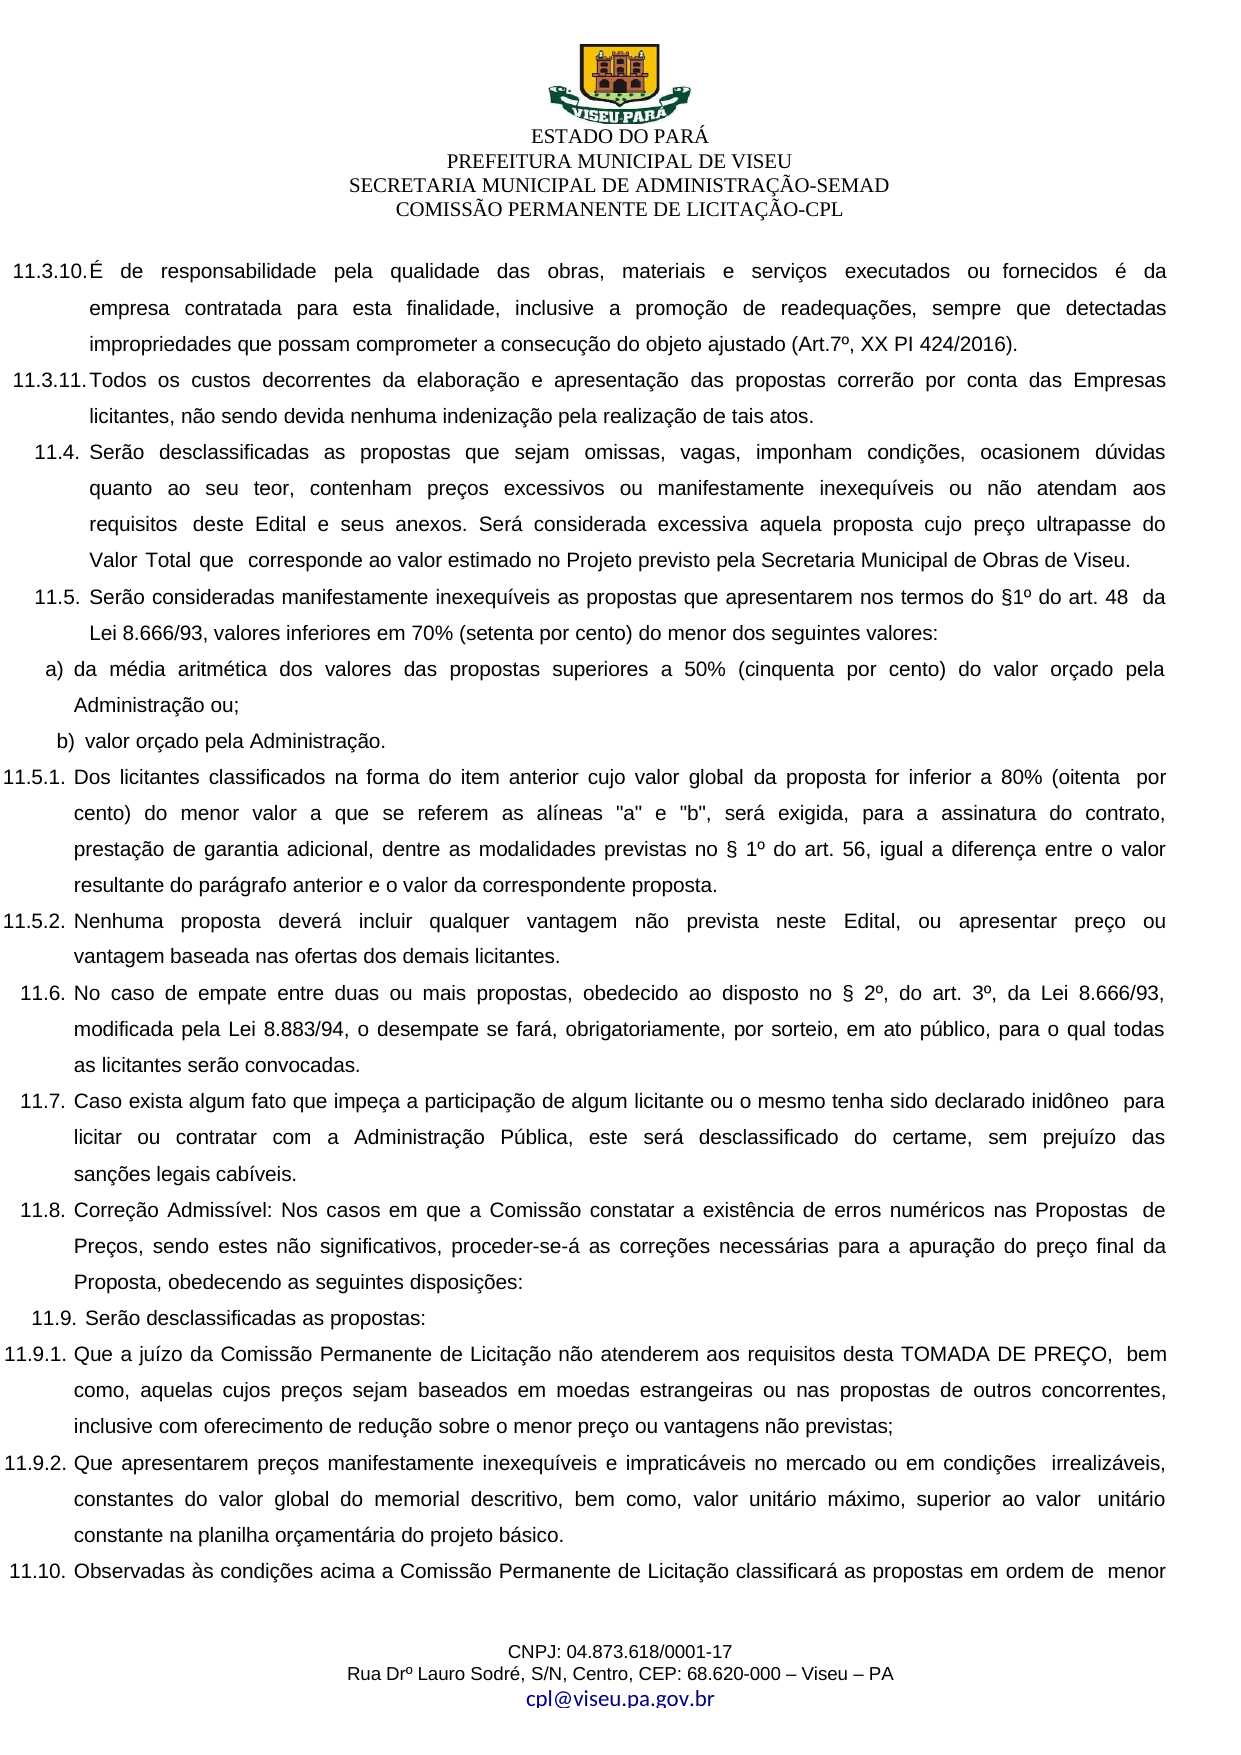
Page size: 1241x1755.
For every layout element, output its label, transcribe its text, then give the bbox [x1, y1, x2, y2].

list Todos os custos decorrentes da elaboração e apresentação das propostas correrão por conta das Empresas licitantes, não sendo devida nenhuma indenização pela realização de tais atos. [74, 368, 1166, 428]
list Caso exista algum fato que impeça a participação de algum licitante ou o mesmo tenha sido declarado inidôneo para licitar ou contratar com a Administração Pública, este será desclassificado do certame, sem prejuízo das sanções legais cabíveis. [62, 1089, 1166, 1185]
list No caso de empate entre duas ou mais propostas, obedecido ao disposto no § 2º, do art. 3º, da Lei 8.666/93, modificada pela Lei 8.883/94, o desempate se fará, obrigatoriamente, por sorteio, em ato público, para o qual todas as licitantes serão convocadas. [62, 981, 1166, 1077]
list Correção Admissível: Nos casos em que a Comissão constatar a existência de erros numéricos nas Propostas de Preços, sendo estes não significativos, proceder-se-á as correções necessárias para a apuração do preço final da Proposta, obedecendo as seguintes disposições: [62, 1197, 1166, 1294]
list Serão consideradas manifestamente inexequíveis as propostas que apresentarem nos termos do §1º do art. 48 da Lei 8.666/93, valores inferiores em 70% (setenta por cento) do menor dos seguintes valores: [74, 584, 1166, 645]
list Observadas às condições acima a Comissão Permanente de Licitação classificará as propostas em ordem de menor preço global. Sagrando-se vencedor o licitante que apresentar proposta de acordo com as especificações do edital e de menor valor global; [62, 1559, 1166, 1583]
list Nenhuma proposta deverá incluir qualquer vantagem não prevista neste Edital, ou apresentar preço ou vantagem baseada nas ofertas dos demais licitantes. [62, 908, 1166, 968]
list valor orçado pela Administração. [74, 729, 1178, 753]
list É de responsabilidade pela qualidade das obras, materiais e serviços executados ou fornecidos é da empresa contratada para esta finalidade, inclusive a promoção de readequações, sempre que detectadas impropriedades que possam comprometer a consecução do objeto ajustado (Art.7º, XX PI 424/2016). [74, 259, 1167, 356]
list Dos licitantes classificados na forma do item anterior cujo valor global da proposta for inferior a 80% (oitenta por cento) do menor valor a que se referem as alíneas "a" e "b", será exigida, para a assinatura do contrato, prestação de garantia adicional, dentre as modalidades previstas no § 1º do art. 56, igual a diferença entre o valor resultante do parágrafo anterior e o valor da correspondente proposta. [62, 765, 1167, 896]
list da média aritmética dos valores das propostas superiores a 50% (cinquenta por cento) do valor orçado pela Administração ou; [62, 657, 1165, 717]
list Que a juízo da Comissão Permanente de Licitação não atenderem aos requisitos desta TOMADA DE PREÇO, bem como, aquelas cujos preços sejam baseados em moedas estrangeiras ou nas propostas de outros concorrentes, inclusive com oferecimento de redução sobre o menor preço ou vantagens não previstas; [62, 1342, 1167, 1438]
list Serão desclassificadas as propostas: [74, 1306, 1178, 1330]
list Que apresentarem preços manifestamente inexequíveis e impraticáveis no mercado ou em condições irrealizáveis, constantes do valor global do memorial descritivo, bem como, valor unitário máximo, superior ao valor unitário constante na planilha orçamentária do projeto básico. [62, 1451, 1166, 1547]
list Serão desclassificadas as propostas que sejam omissas, vagas, imponham condições, ocasionem dúvidas quanto ao seu teor, contenham preços excessivos ou manifestamente inexequíveis ou não atendam aos requisitos deste Edital e seus anexos. Será considerada excessiva aquela proposta cujo preço ultrapasse do Valor Total que corresponde ao valor estimado no Projeto previsto pela Secretaria Municipal de Obras de Viseu. [74, 440, 1166, 572]
